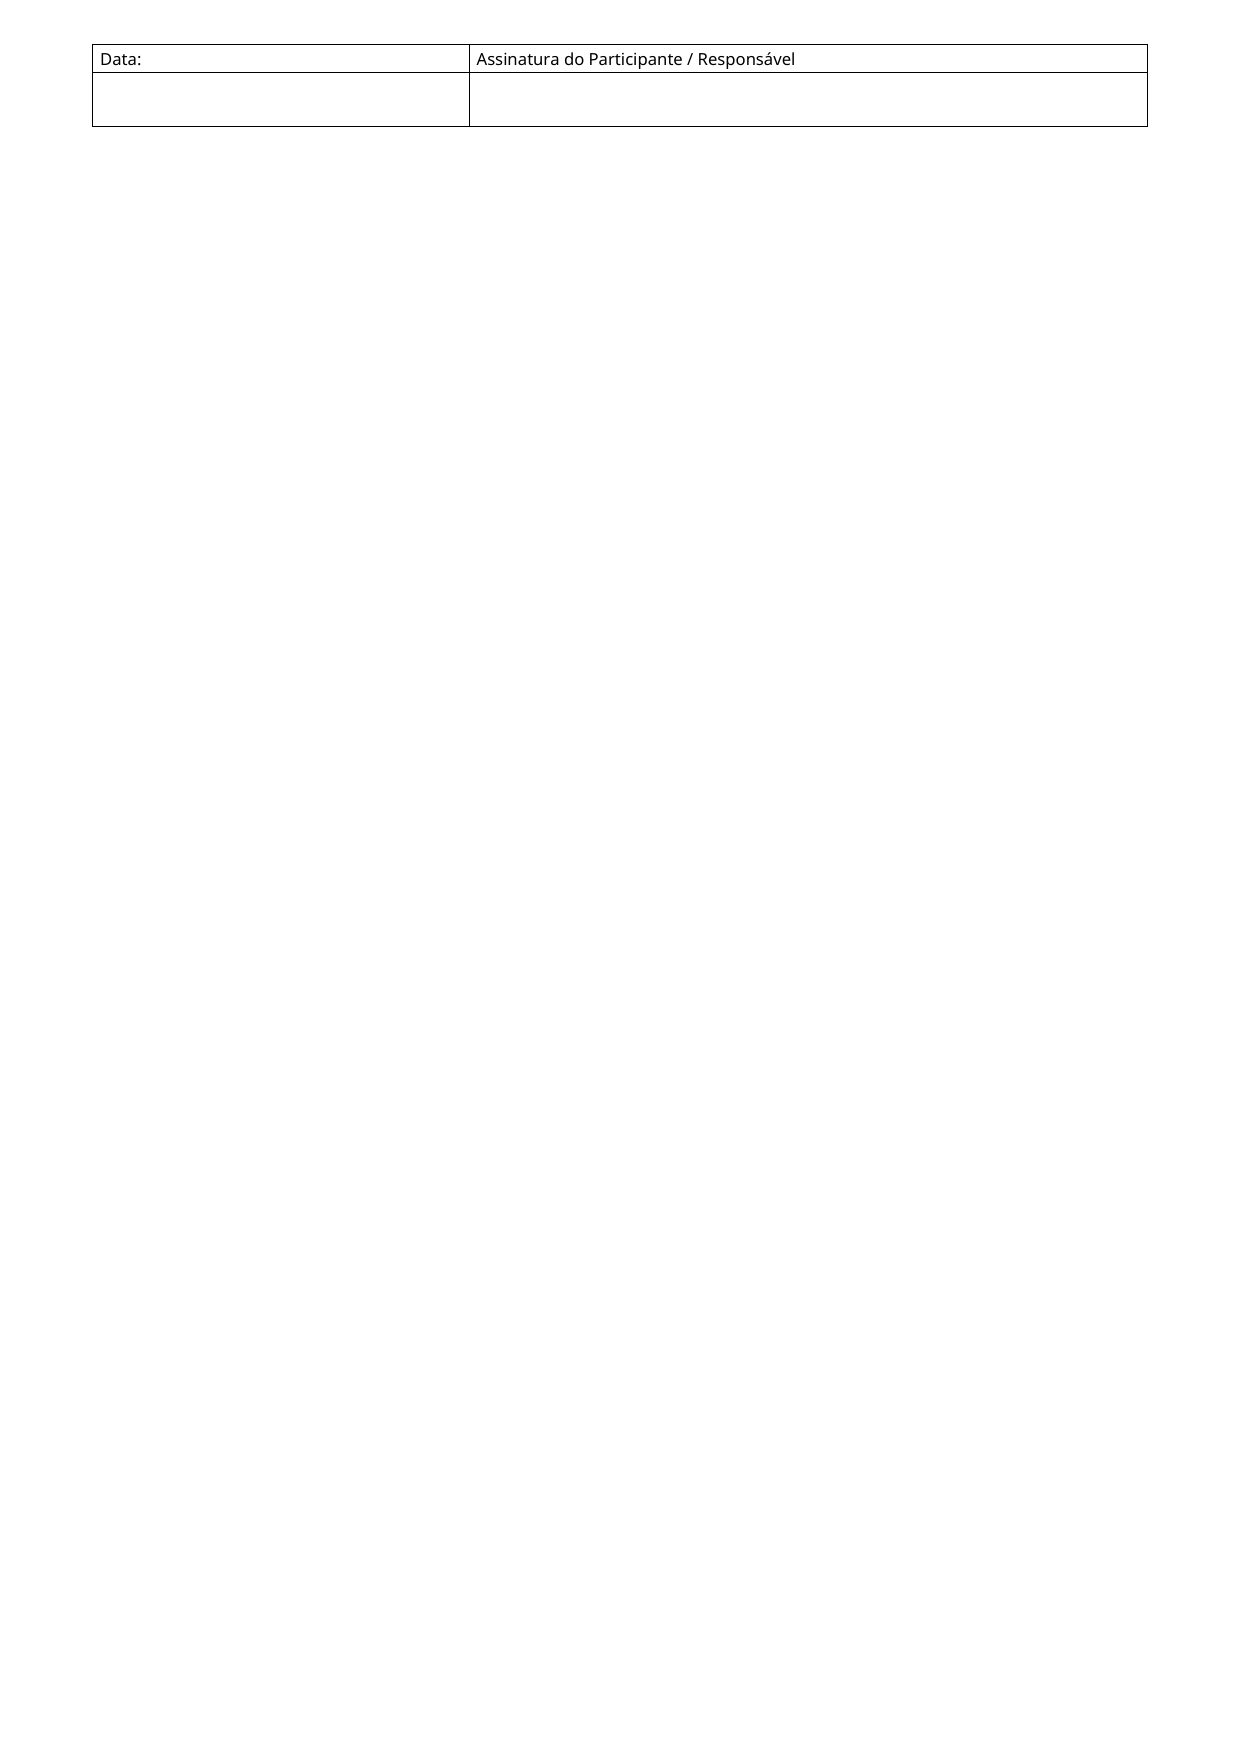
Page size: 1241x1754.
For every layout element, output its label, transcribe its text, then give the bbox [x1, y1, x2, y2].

table_header Assinatura do Participante / Responsável [470, 45, 1147, 72]
table_cell [470, 73, 1147, 126]
table_cell [93, 73, 469, 126]
table_header Data: [93, 45, 469, 72]
